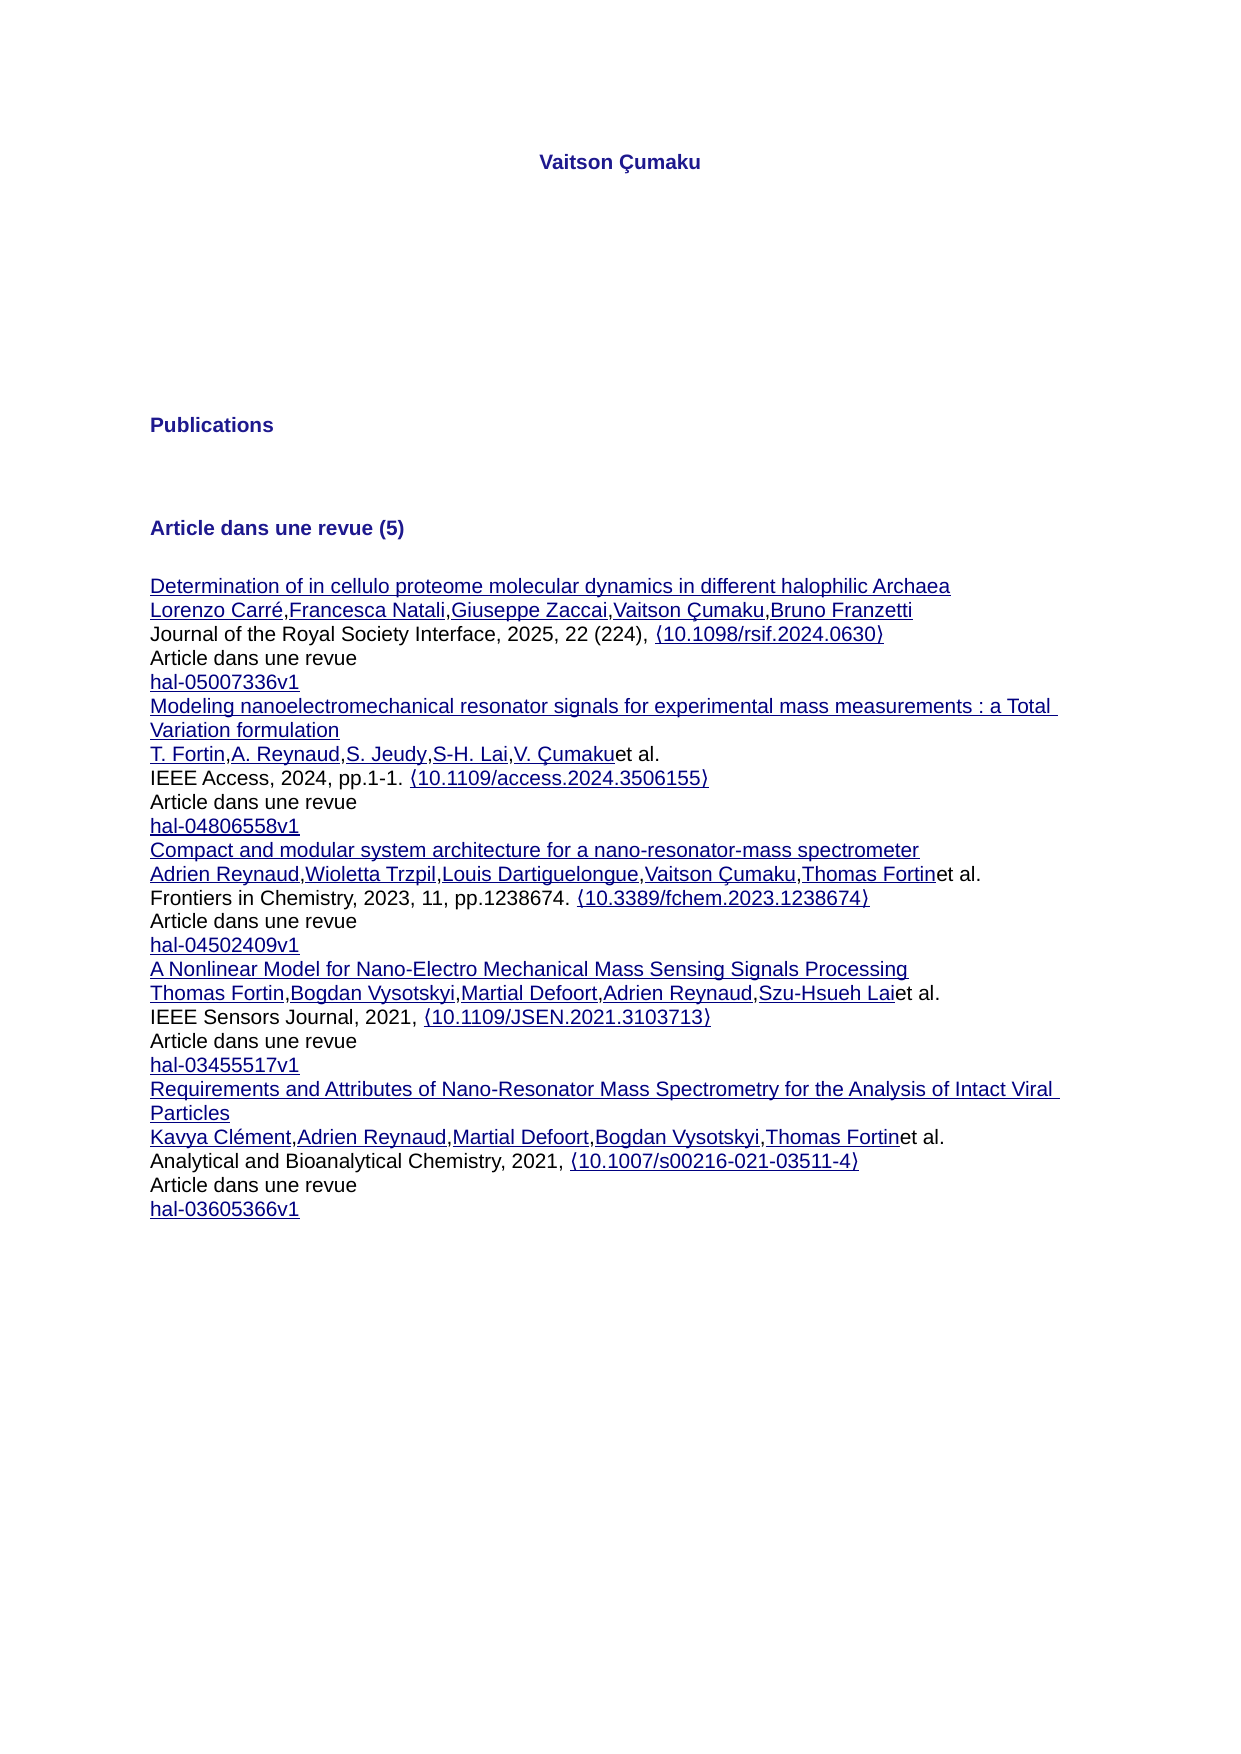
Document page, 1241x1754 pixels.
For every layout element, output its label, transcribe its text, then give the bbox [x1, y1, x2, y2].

subtitle Article dans une revue (5) [150, 516, 1090, 539]
table_cell Compact and modular system architecture for a nano-resonator-mass spectrometer Adrien Reynaud,Wioletta Trzpil,Louis Dartiguelongue,Vaitson Çumaku,Thomas Fortinet al. Frontiers in Chemistry, 2023, 11, pp.1238674. ⟨10.3389/fchem.2023.1238674⟩ Article dans une revue hal-04502409v1 [150, 838, 1090, 957]
subtitle Publications [150, 412, 1090, 436]
table_cell Modeling nanoelectromechanical resonator signals for experimental mass measurements : a Total Variation formulation T. Fortin,A. Reynaud,S. Jeudy,S-H. Lai,V. Çumakuet al. IEEE Access, 2024, pp.1-1. ⟨10.1109/access.2024.3506155⟩ Article dans une revue hal-04806558v1 [150, 694, 1090, 837]
subtitle Vaitson Çumaku [150, 150, 1090, 174]
table_cell Requirements and Attributes of Nano-Resonator Mass Spectrometry for the Analysis of Intact Viral Particles Kavya Clément,Adrien Reynaud,Martial Defoort,Bogdan Vysotskyi,Thomas Fortinet al. Analytical and Bioanalytical Chemistry, 2021, ⟨10.1007/s00216-021-03511-4⟩ Article dans une revue hal-03605366v1 [150, 1077, 1090, 1221]
table_cell A Nonlinear Model for Nano-Electro Mechanical Mass Sensing Signals Processing Thomas Fortin,Bogdan Vysotskyi,Martial Defoort,Adrien Reynaud,Szu-Hsueh Laiet al. IEEE Sensors Journal, 2021, ⟨10.1109/JSEN.2021.3103713⟩ Article dans une revue hal-03455517v1 [150, 957, 1090, 1077]
table_header Determination of in cellulo proteome molecular dynamics in different halophilic Archaea Lorenzo Carré,Francesca Natali,Giuseppe Zaccai,Vaitson Çumaku,Bruno Franzetti Journal of the Royal Society Interface, 2025, 22 (224), ⟨10.1098/rsif.2024.0630⟩ Article dans une revue hal-05007336v1 [150, 574, 1090, 694]
